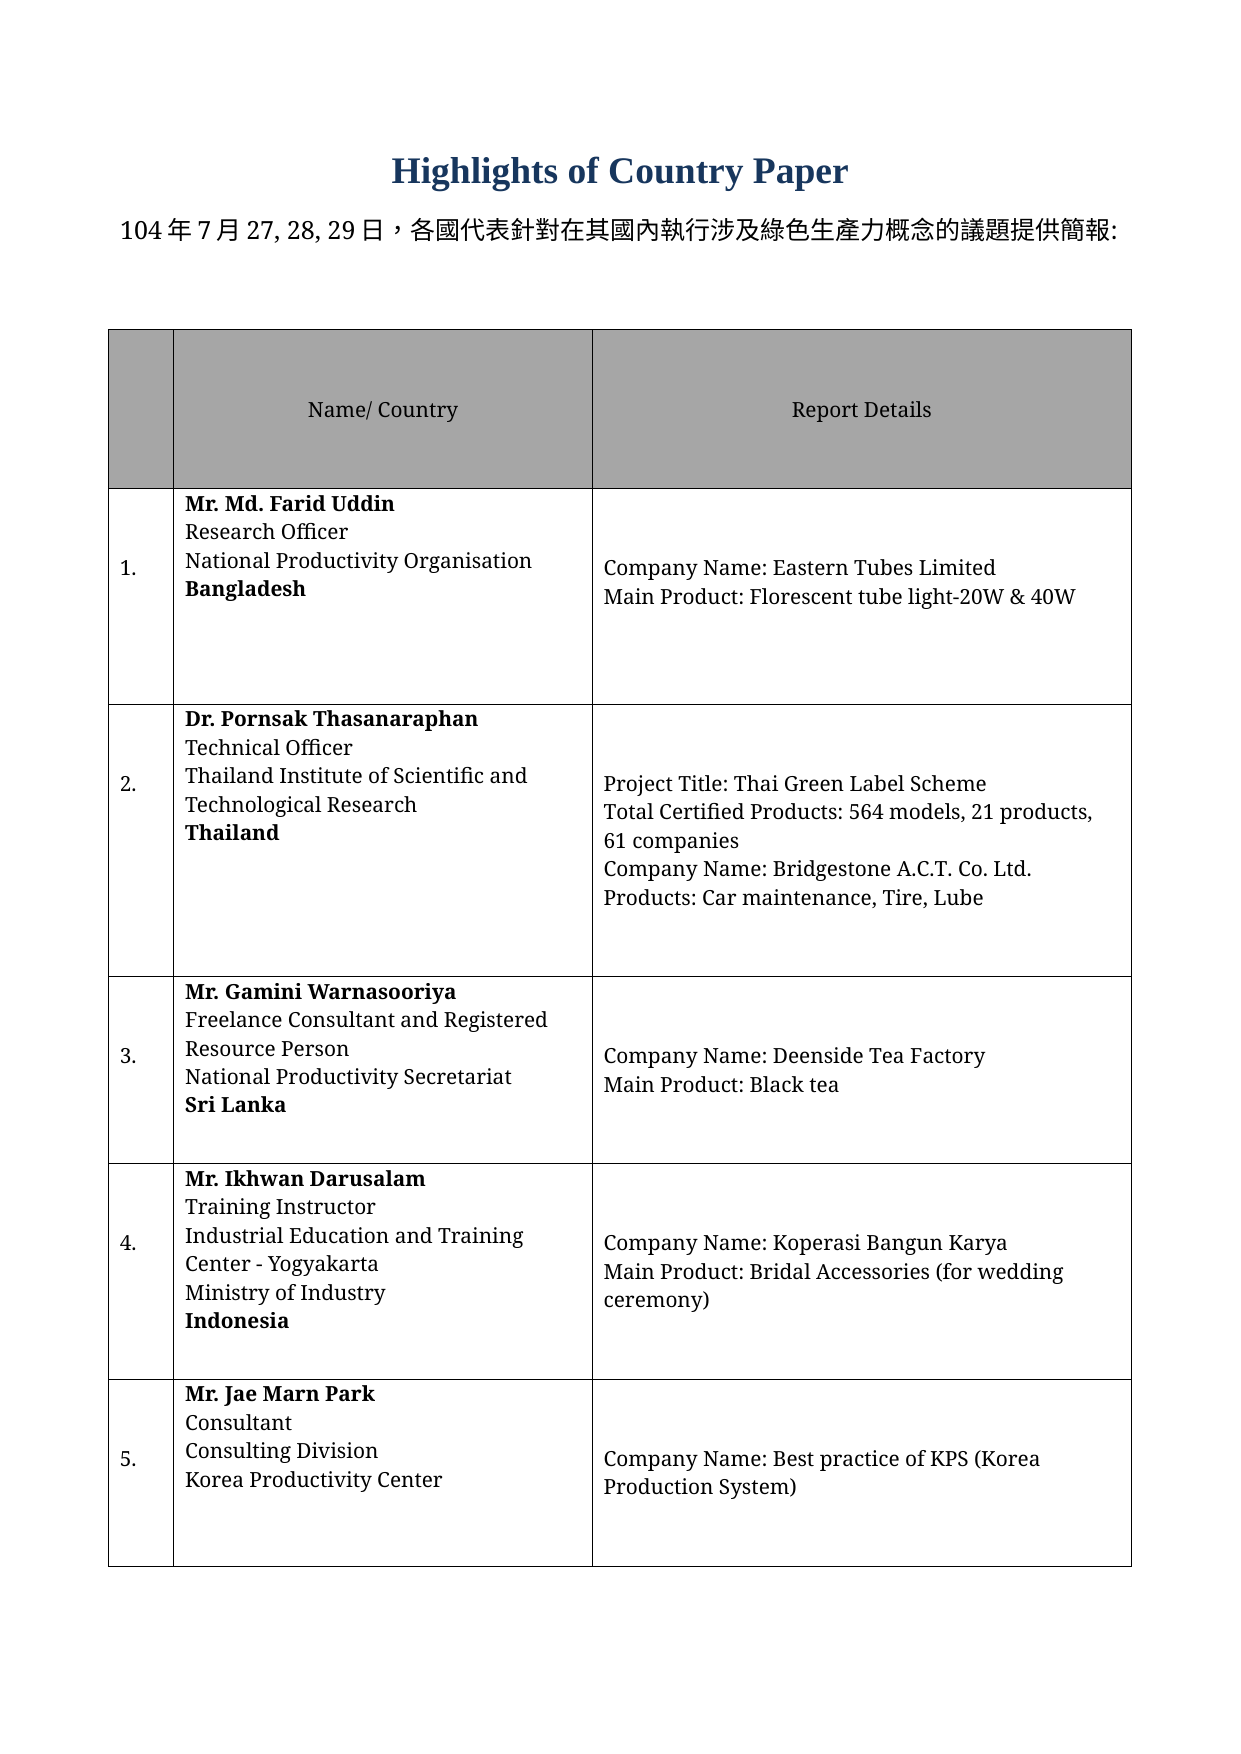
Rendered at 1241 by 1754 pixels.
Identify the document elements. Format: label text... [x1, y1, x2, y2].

subtitle Highlights of Country Paper [55, 112, 1185, 146]
table_cell Company Name: Deenside Tea Factory Main Product: Black tea [593, 977, 1131, 1163]
table_cell Company Name: Best practice of KPS (Korea Production System) [593, 1380, 1131, 1566]
table_cell Mr. Md. Farid Uddin Research Officer National Productivity Organisation Bangladesh [174, 489, 592, 703]
table_cell Project Title: Thai Green Label Scheme Total Certified Products: 564 models, 21 products, 61 companies Company Name: Bridgestone A.C.T. Co. Ltd. Products: Car maintenance, Tire, Lube [593, 705, 1131, 976]
table_header [109, 330, 173, 488]
table_cell Company Name: Koperasi Bangun Karya Main Product: Bridal Accessories (for wedding ceremony) [593, 1164, 1131, 1378]
table_cell Mr. Jae Marn Park Consultant Consulting Division Korea Productivity Center [174, 1380, 592, 1566]
table_cell Company Name: Eastern Tubes Limited Main Product: Florescent tube light-20W & 40W [593, 489, 1131, 703]
table_cell Mr. Ikhwan Darusalam Training Instructor Industrial Education and Training Center - Yogyakarta Ministry of Industry Indonesia [174, 1164, 592, 1378]
text 104年7月27, 28, 29日，各國代表針對在其國內執行涉及綠色生產力概念的議題提供簡報: [55, 146, 1185, 311]
table_cell 1. [109, 489, 173, 703]
table_cell Mr. Gamini Warnasooriya Freelance Consultant and Registered Resource Person National Productivity Secretariat Sri Lanka [174, 977, 592, 1163]
table_header Name/ Country [174, 330, 592, 488]
table_header Report Details [593, 330, 1131, 488]
table_cell 4. [109, 1164, 173, 1378]
table_cell 2. [109, 705, 173, 976]
table_cell 5. [109, 1380, 173, 1566]
table_cell 3. [109, 977, 173, 1163]
table_cell Dr. Pornsak Thasanaraphan Technical Officer Thailand Institute of Scientific and Technological Research Thailand [174, 705, 592, 976]
